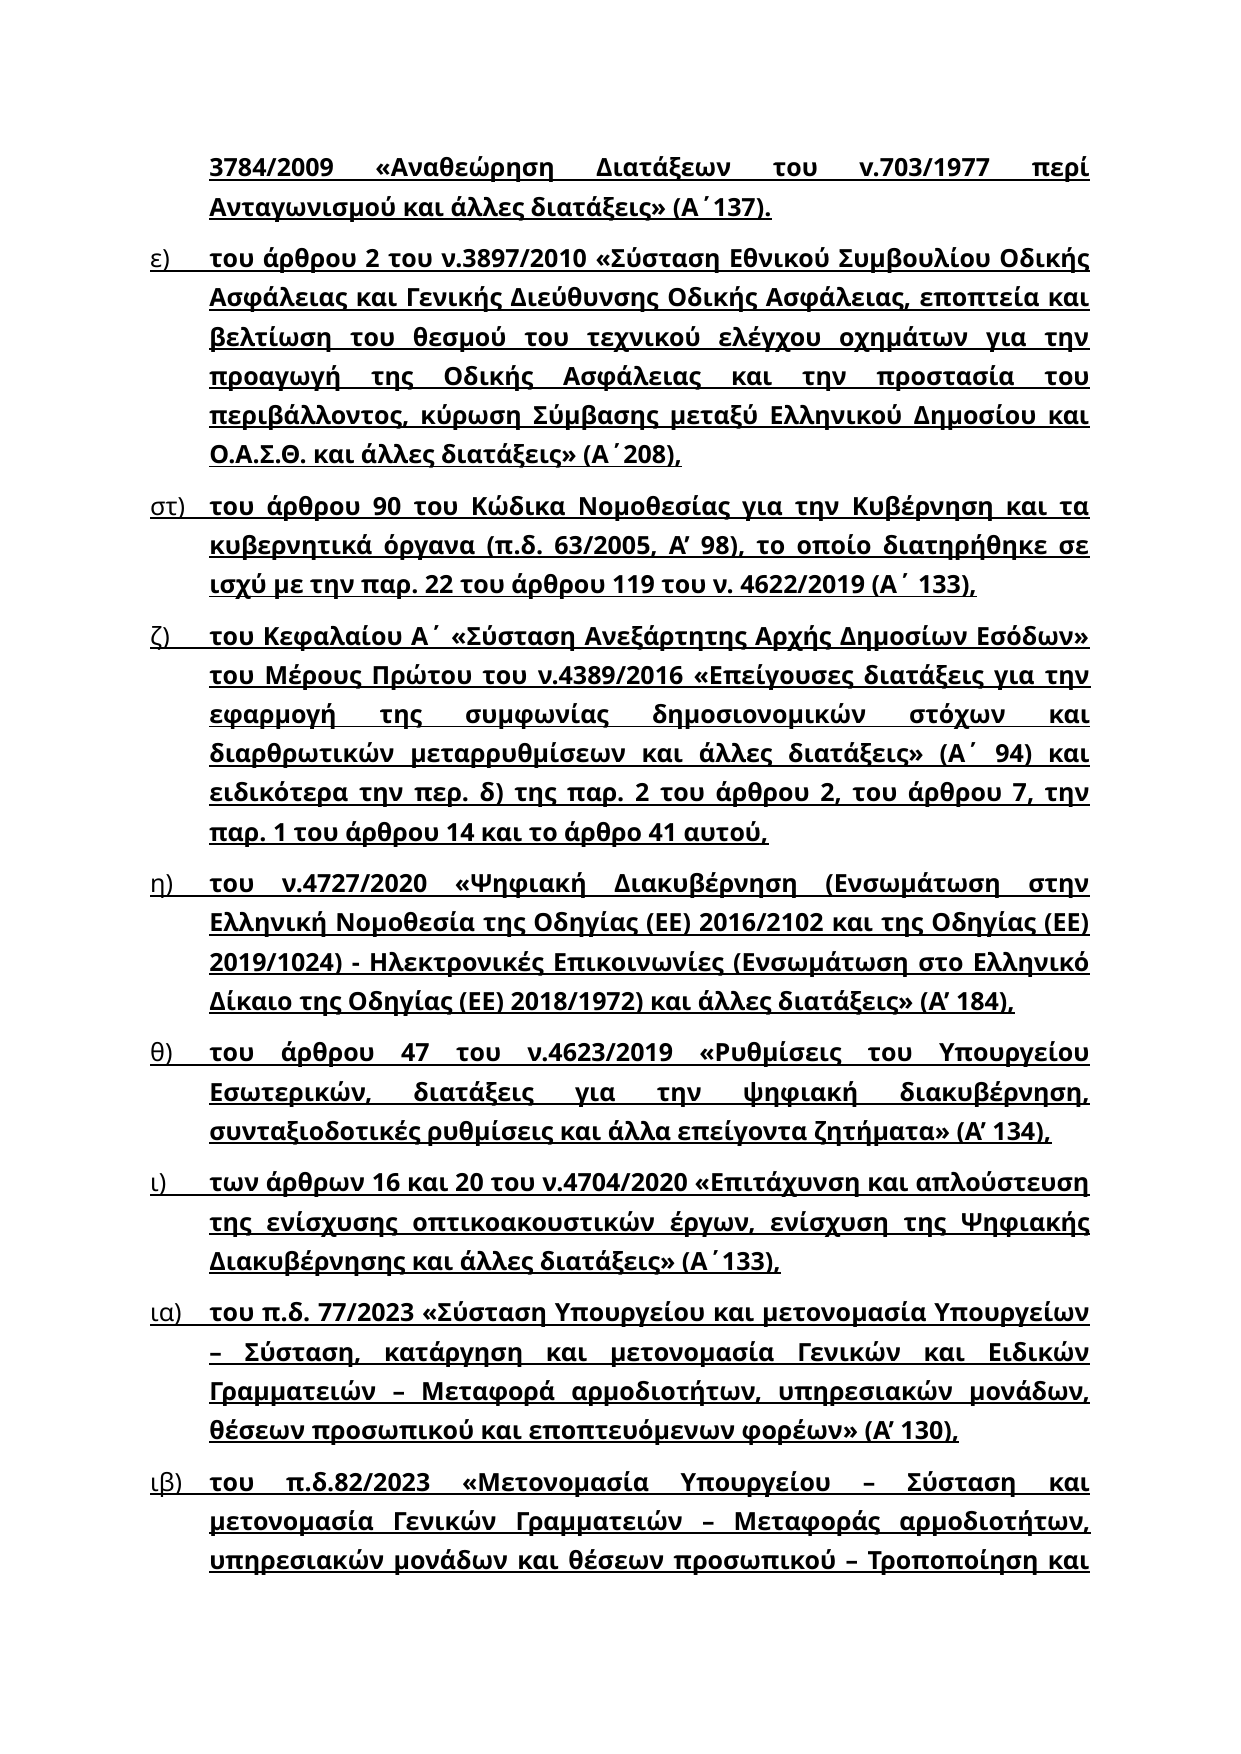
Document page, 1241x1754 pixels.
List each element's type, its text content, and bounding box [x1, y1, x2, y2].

list μετονομασία Γενικών Γραμματειών – Μεταφοράς αρμοδιοτήτων, υπηρεσιακών μονάδων και θέσεων προσωπικού – Τροποποίηση και [150, 1495, 1090, 1577]
list ιβ) του π.δ.82/2023 «Μετονομασία Υπουργείου – Σύσταση και [150, 1464, 1090, 1493]
list κυβερνητικά όργανα (π.δ. 63/2005, Α’ 98), το οποίο διατηρήθηκε σε ισχύ με την παρ. 22 του άρθρου 119 του ν. 4622/2019 (Α΄ 133), [150, 519, 1090, 601]
list του Μέρους Πρώτου του ν.4389/2016 «Επείγουσες διατάξεις για την εφαρμογή της συμφωνίας δημοσιονομικών στόχων και διαρθρωτικών μεταρρυθμίσεων και άλλες διατάξεις» (Α΄ 94) και ειδικότερα την περ. δ) της παρ. 2 του άρθρου 2, του άρθρου 7, την παρ. 1 του άρθρου 14 και το άρθρο 41 αυτού, [150, 649, 1090, 848]
list Ασφάλειας και Γενικής Διεύθυνσης Οδικής Ασφάλειας, εποπτεία και βελτίωση του θεσμού του τεχνικού ελέγχου οχημάτων για την προαγωγή της Οδικής Ασφάλειας και την προστασία του περιβάλλοντος, κύρωση Σύμβασης μεταξύ Ελληνικού Δημοσίου και Ο.Α.Σ.Θ. και άλλες διατάξεις» (Α΄208), [150, 272, 1090, 471]
list στ) του άρθρου 90 του Κώδικα Νομοθεσίας για την Κυβέρνηση και τα [150, 488, 1090, 517]
list ζ) του Κεφαλαίου Α΄ «Σύσταση Ανεξάρτητης Αρχής Δημοσίων Εσόδων» [150, 618, 1090, 647]
list ια) του π.δ. 77/2023 «Σύσταση Υπουργείου και μετονομασία Υπουργείων [150, 1295, 1090, 1324]
list της ενίσχυσης οπτικοακουστικών έργων, ενίσχυση της Ψηφιακής Διακυβέρνησης και άλλες διατάξεις» (Α΄133), [150, 1196, 1090, 1277]
list η) του ν.4727/2020 «Ψηφιακή Διακυβέρνηση (Ενσωμάτωση στην [150, 866, 1090, 895]
list Εσωτερικών, διατάξεις για την ψηφιακή διακυβέρνηση, συνταξιοδοτικές ρυθμίσεις και άλλα επείγοντα ζητήματα» (Α’ 134), [150, 1066, 1090, 1147]
list θ) του άρθρου 47 του ν.4623/2019 «Ρυθμίσεις του Υπουργείου [150, 1035, 1090, 1064]
list 3784/2009 «Αναθεώρηση Διατάξεων του v.703/1977 περί Ανταγωνισμού και άλλες διατάξεις» (Α΄137). [150, 150, 1090, 223]
list Ελληνική Νομοθεσία της Οδηγίας (ΕΕ) 2016/2102 και της Οδηγίας (ΕΕ) 2019/1024) - Ηλεκτρονικές Επικοινωνίες (Ενσωμάτωση στο Ελληνικό Δίκαιο της Οδηγίας (ΕΕ) 2018/1972) και άλλες διατάξεις» (Α’ 184), [150, 897, 1090, 1017]
list – Σύσταση, κατάργηση και μετονομασία Γενικών και Ειδικών Γραμματειών – Μεταφορά αρμοδιοτήτων, υπηρεσιακών μονάδων, θέσεων προσωπικού και εποπτευόμενων φορέων» (Α’ 130), [150, 1326, 1090, 1447]
list ε) του άρθρου 2 του ν.3897/2010 «Σύσταση Εθνικού Συμβουλίου Οδικής [150, 241, 1090, 270]
list ι) των άρθρων 16 και 20 του ν.4704/2020 «Επιτάχυνση και απλούστευση [150, 1165, 1090, 1194]
